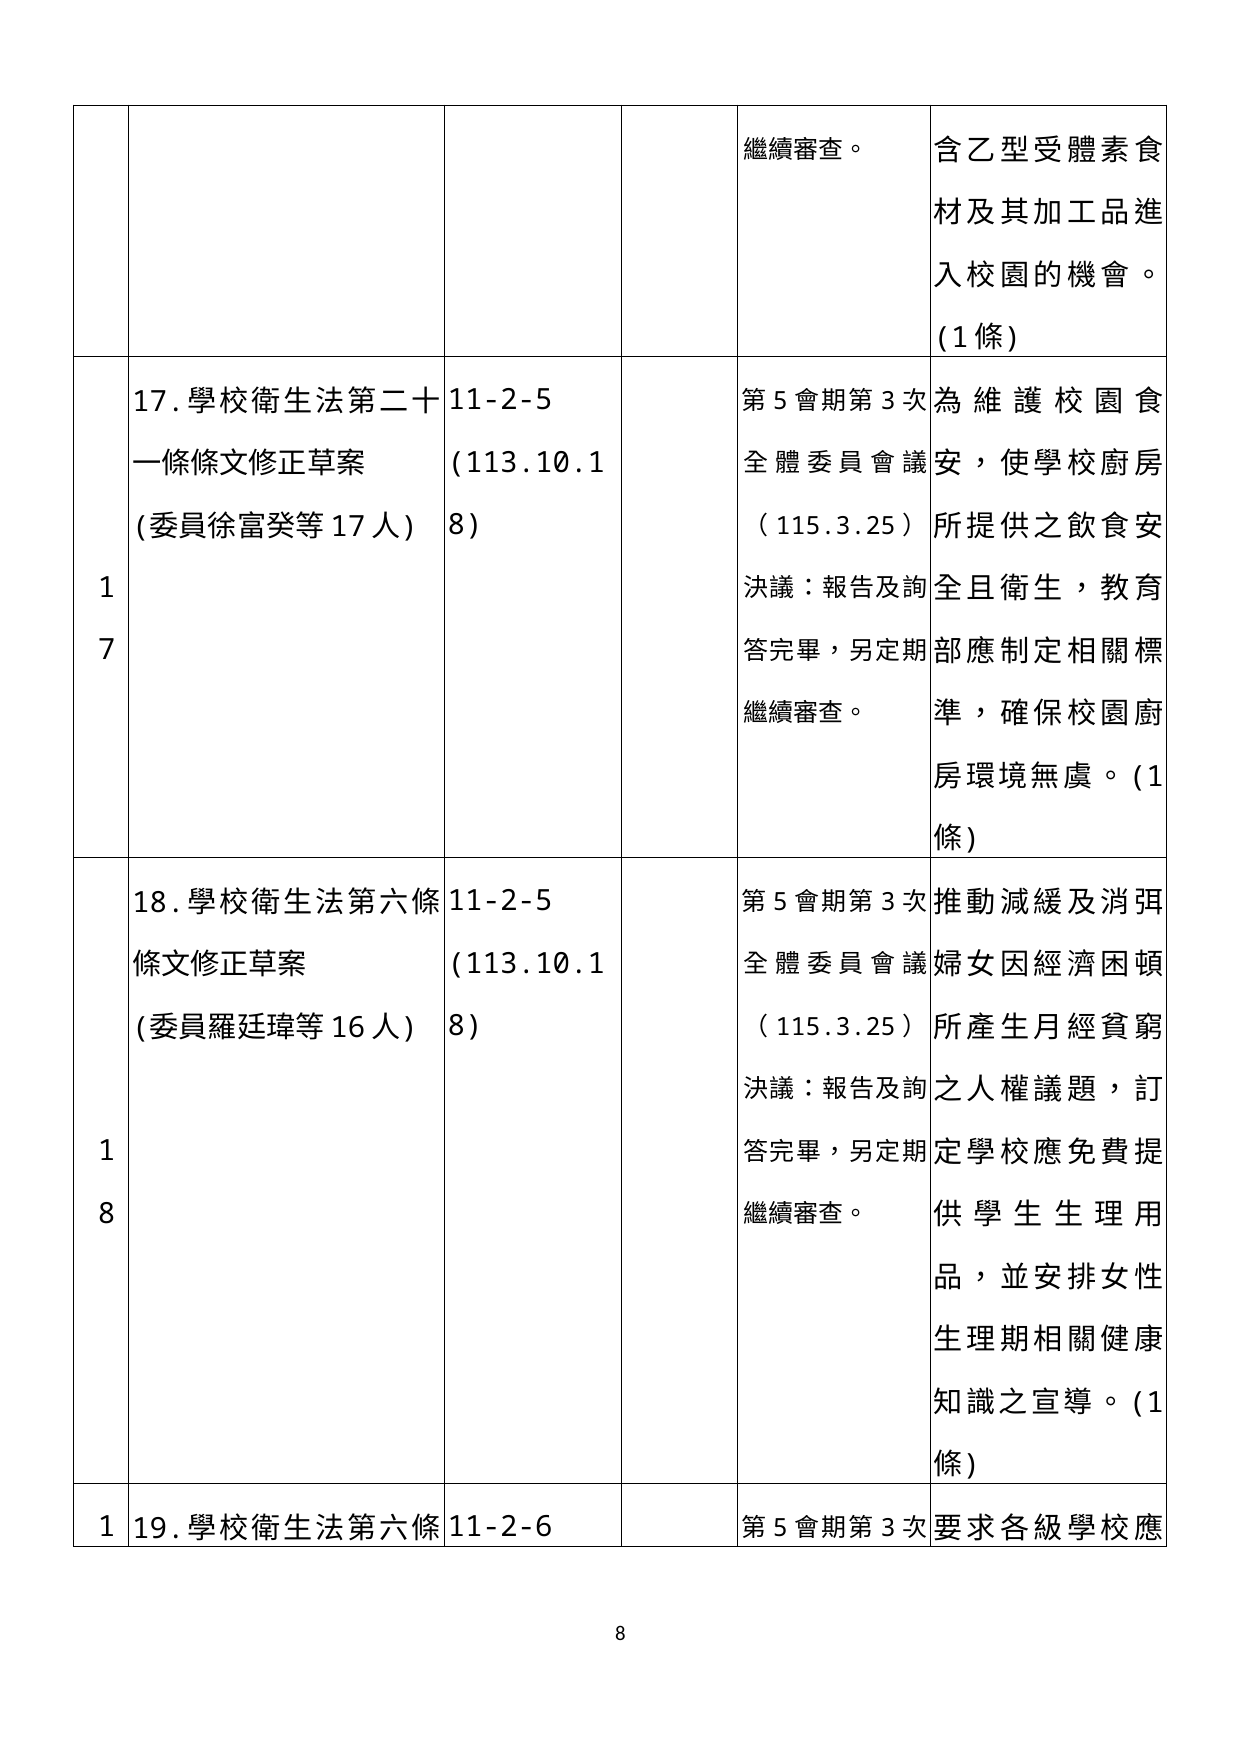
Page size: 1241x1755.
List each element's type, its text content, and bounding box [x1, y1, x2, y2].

table_cell [622, 1484, 737, 1546]
table_cell 繼續審查。 [738, 106, 930, 356]
table_cell [129, 106, 444, 356]
table_cell 第5會期第3次全體委員會議（115.3.25）決議：報告及詢答完畢，另定期繼續審查。 [738, 858, 930, 1483]
table_cell 18.學校衛生法第六條條文修正草案 (委員羅廷瑋等16人) [129, 858, 444, 1483]
table_cell 含乙型受體素食材及其加工品進入校園的機會。(1條) [931, 106, 1166, 356]
table_cell 11-2-6 [445, 1484, 621, 1546]
table_cell 為維護校園食安，使學校廚房所提供之飲食安全且衛生，教育部應制定相關標準，確保校園廚房環境無虞。(1條) [931, 357, 1166, 857]
table_cell [74, 357, 128, 857]
table_cell 要求各級學校應 [931, 1484, 1166, 1546]
table_cell [74, 106, 128, 356]
table_cell 推動減緩及消弭婦女因經濟困頓所產生月經貧窮之人權議題，訂定學校應免費提供學生生理用品，並安排女性生理期相關健康知識之宣導。(1條) [931, 858, 1166, 1483]
table_cell [622, 858, 737, 1483]
table_cell 17.學校衛生法第二十一條條文修正草案 (委員徐富癸等17人) [129, 357, 444, 857]
table_cell [74, 858, 128, 1483]
table_cell 第5會期第3次全體委員會議（115.3.25）決議：報告及詢答完畢，另定期繼續審查。 [738, 357, 930, 857]
table_cell [445, 106, 621, 356]
table_cell 11-2-5 (113.10.18) [445, 858, 621, 1483]
table_cell [622, 357, 737, 857]
table_cell 19.學校衛生法第六條 [129, 1484, 444, 1546]
table_cell 11-2-5 (113.10.18) [445, 357, 621, 857]
table_cell 第5會期第3次 [738, 1484, 930, 1546]
table_cell [74, 1484, 128, 1546]
table_cell [622, 106, 737, 356]
